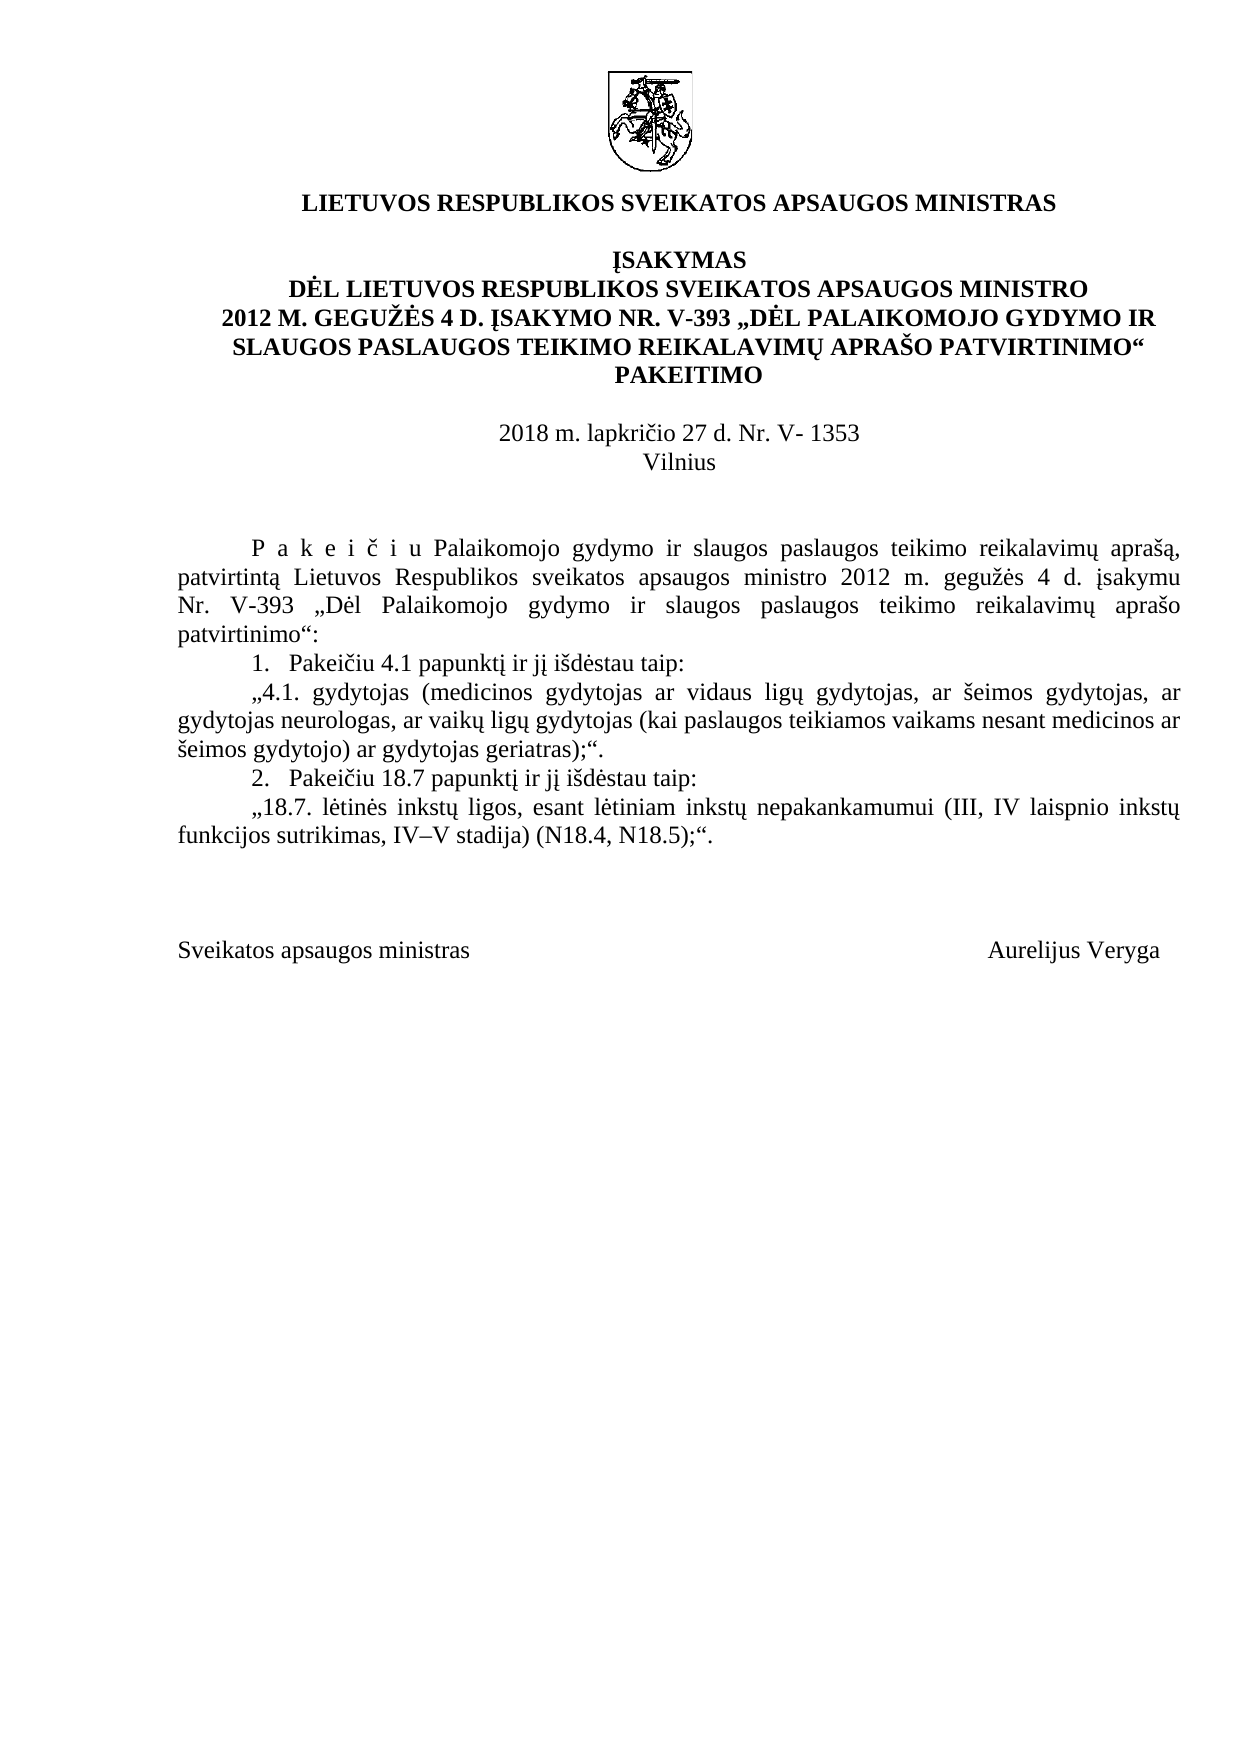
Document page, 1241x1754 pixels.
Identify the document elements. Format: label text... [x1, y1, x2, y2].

text „18.7. lėtinės inkstų ligos, esant lėtiniam inkstų nepakankamumui (III, IV laispnio inkstų funkcijos sutrikimas, IV–V stadija) (N18.4, N18.5);“. [177, 792, 1181, 849]
text 2012 m. GEGUŽĖS 4 d. įsakymo nr. V-393 „dėl PALAIKOMOJO GYDYMO IR SLAUGOS PASLAUGOS TEIKIMO REIKALAVIMŲ APRAŠO PATVIRTINIMO“ pakeitimo [177, 303, 1200, 389]
text 1. Pakeičiu 4.1 papunktį ir jį išdėstau taip: [251, 648, 1181, 677]
text Vilnius [177, 447, 1181, 476]
text „4.1. gydytojas (medicinos gydytojas ar vidaus ligų gydytojas, ar šeimos gydytojas, ar gydytojas neurologas, ar vaikų ligų gydytojas (kai paslaugos teikiamos vaikams nesant medicinos ar šeimos gydytojo) ar gydytojas geriatras);“. [177, 677, 1181, 763]
text 2018 m. lapkričio 27 d. Nr. V- 1353 [177, 418, 1181, 447]
text dėl lietuvos respublikos sveikatos apsaugos ministro [177, 274, 1200, 303]
text Sveikatos apsaugos ministras Aurelijus Veryga [177, 936, 1181, 964]
text 2. Pakeičiu 18.7 papunktį ir jį išdėstau taip: [251, 763, 1181, 792]
text LIETUVOS RESPUBLIKOS SVEIKATOS APSAUGOS MINISTRAS [177, 188, 1181, 217]
text P a k e i č i u Palaikomojo gydymo ir slaugos paslaugos teikimo reikalavimų aprašą, patvirtintą Lietuvos Respublikos sveikatos apsaugos ministro 2012 m. gegužės 4 d. įsakymu Nr. V-393 „Dėl Palaikomojo gydymo ir slaugos paslaugos teikimo reikalavimų aprašo patvirtinimo“: [177, 533, 1181, 648]
text ĮSAKYMAS [177, 246, 1181, 274]
